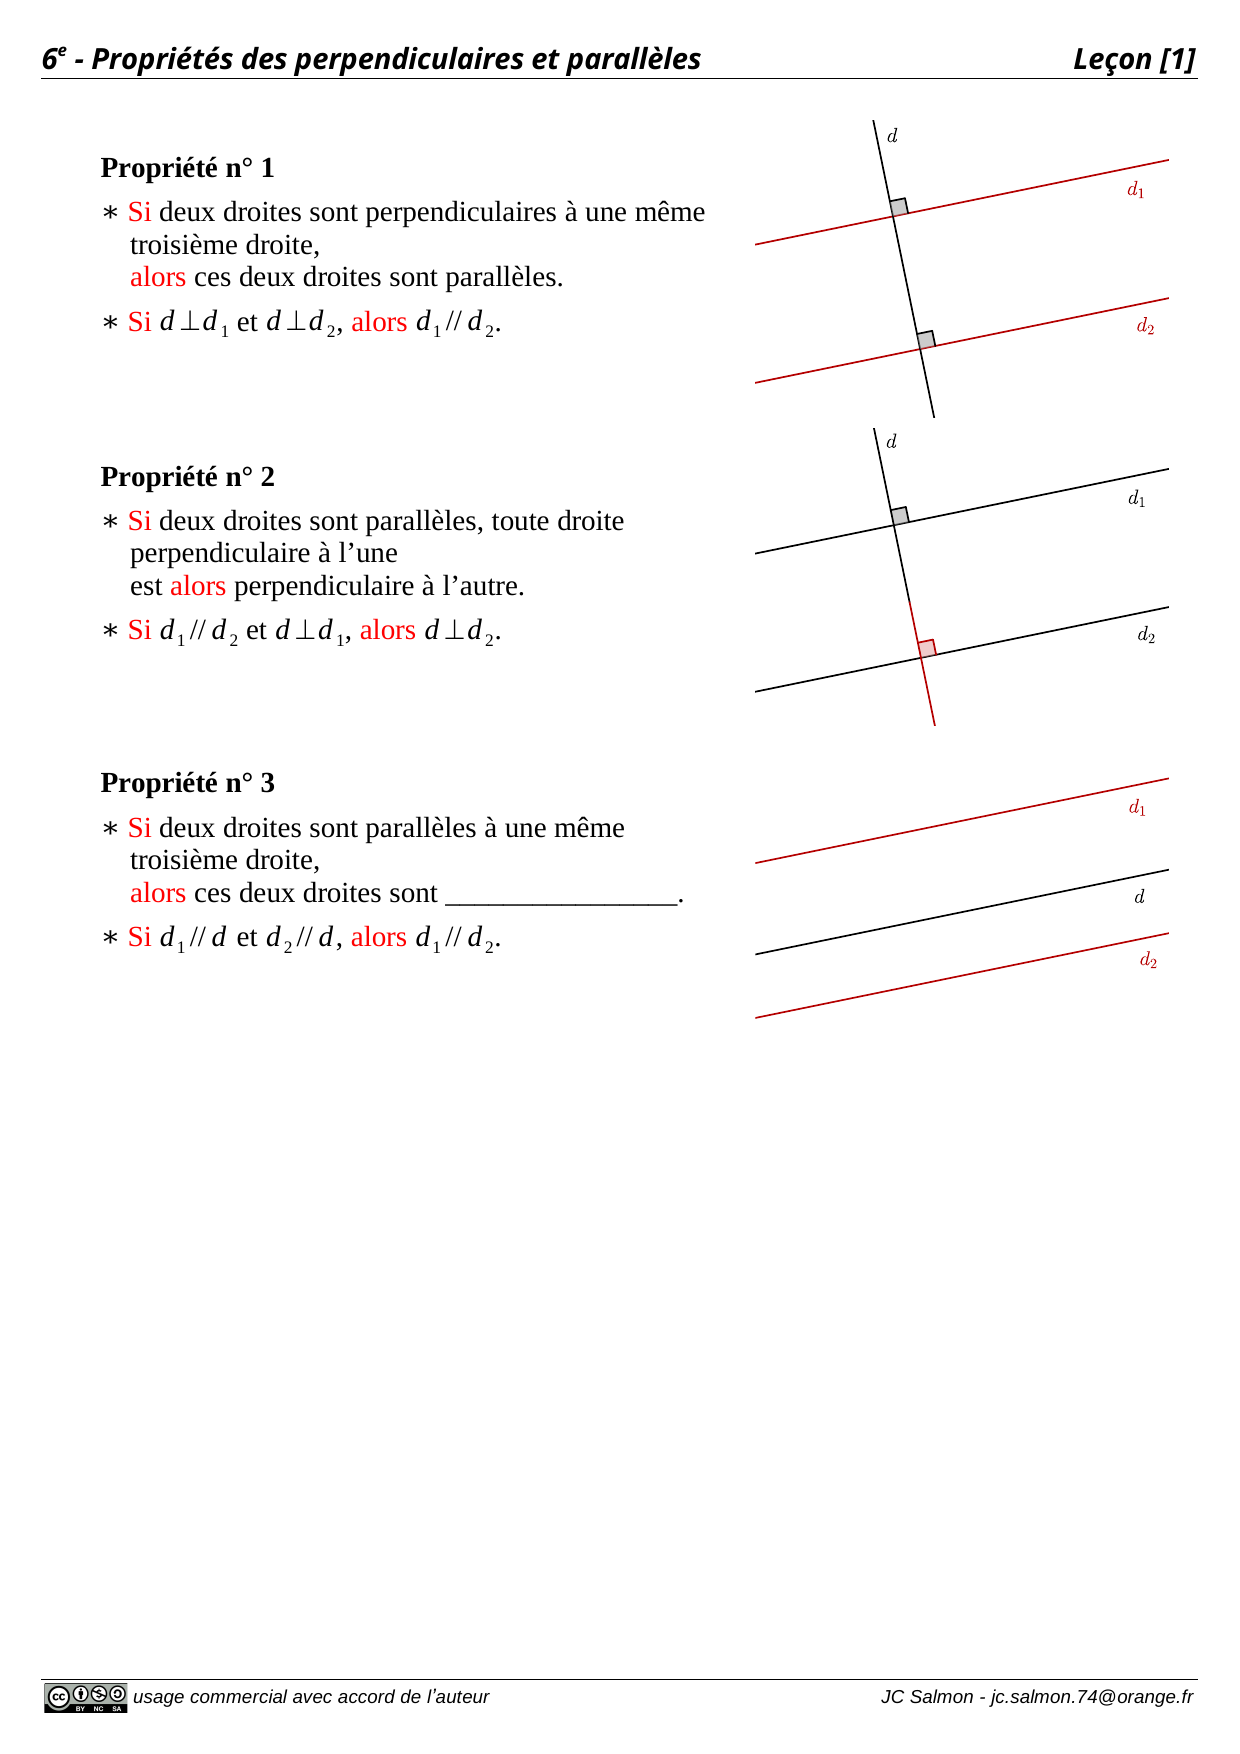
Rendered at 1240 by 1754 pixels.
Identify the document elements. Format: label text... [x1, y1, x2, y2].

table_header [726, 109, 1198, 417]
picture [44, 1683, 128, 1713]
table_cell [726, 417, 1198, 726]
table_cell [726, 726, 1198, 1031]
table_cell Propriété n° 2 ∗ Si deux droites sont parallèles, toute droite perpendiculaire à l’une est alors perpendiculaire à l’autre. ∗ Si et , alors . [41, 417, 726, 726]
table_cell Propriété n° 3 ∗ Si deux droites sont parallèles à une même troisième droite, alors ces deux droites sont ________________. ∗ Si et , alors . [41, 726, 726, 1031]
table_header Propriété n° 1 ∗ Si deux droites sont perpendiculaires à une même troisième droite, alors ces deux droites sont parallèles. ∗ Si et , alors . [41, 109, 726, 417]
